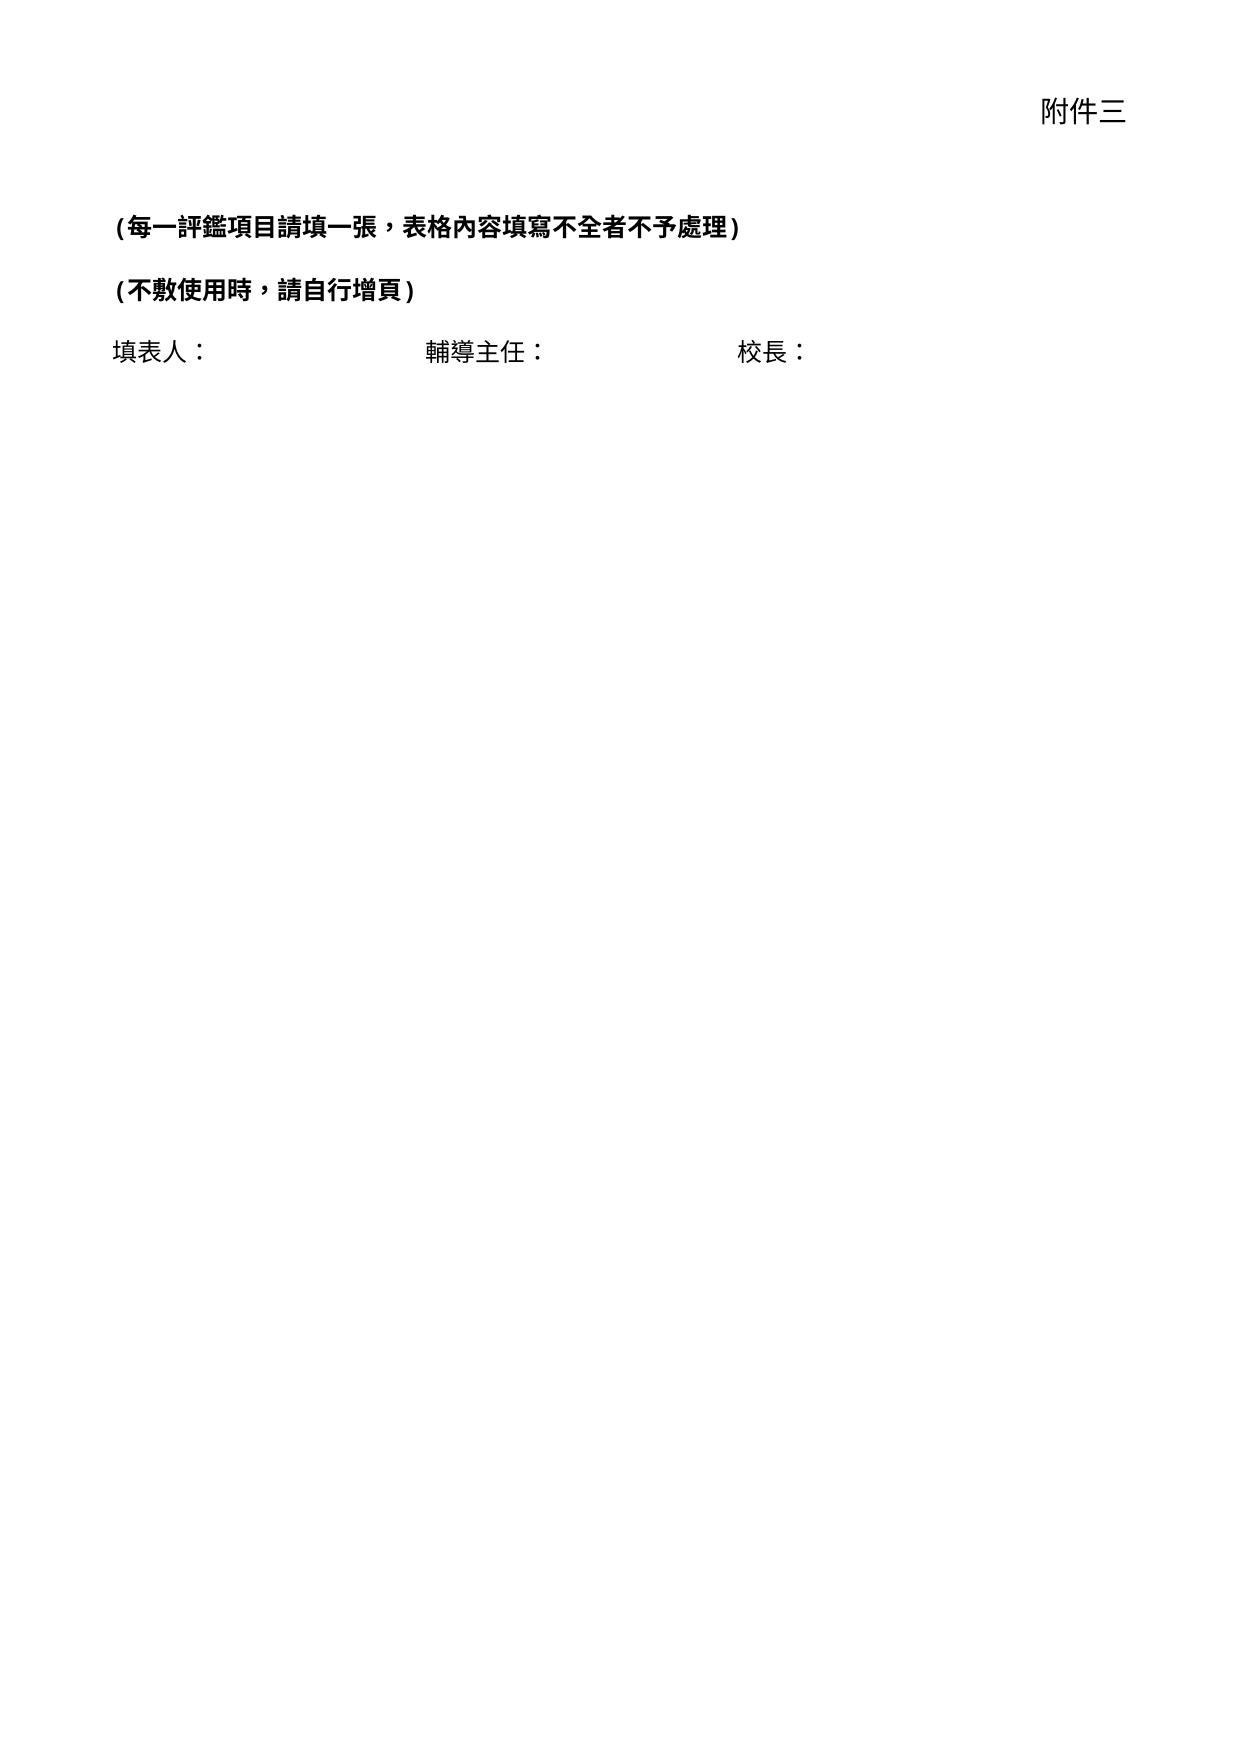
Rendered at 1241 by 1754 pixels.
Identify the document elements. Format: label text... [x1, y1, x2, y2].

text (不敷使用時，請自行增頁) [112, 247, 1128, 309]
text (每一評鑑項目請填一張，表格內容填寫不全者不予處理) [112, 184, 1128, 247]
text 填表人： 輔導主任： 校長： [112, 309, 1128, 372]
